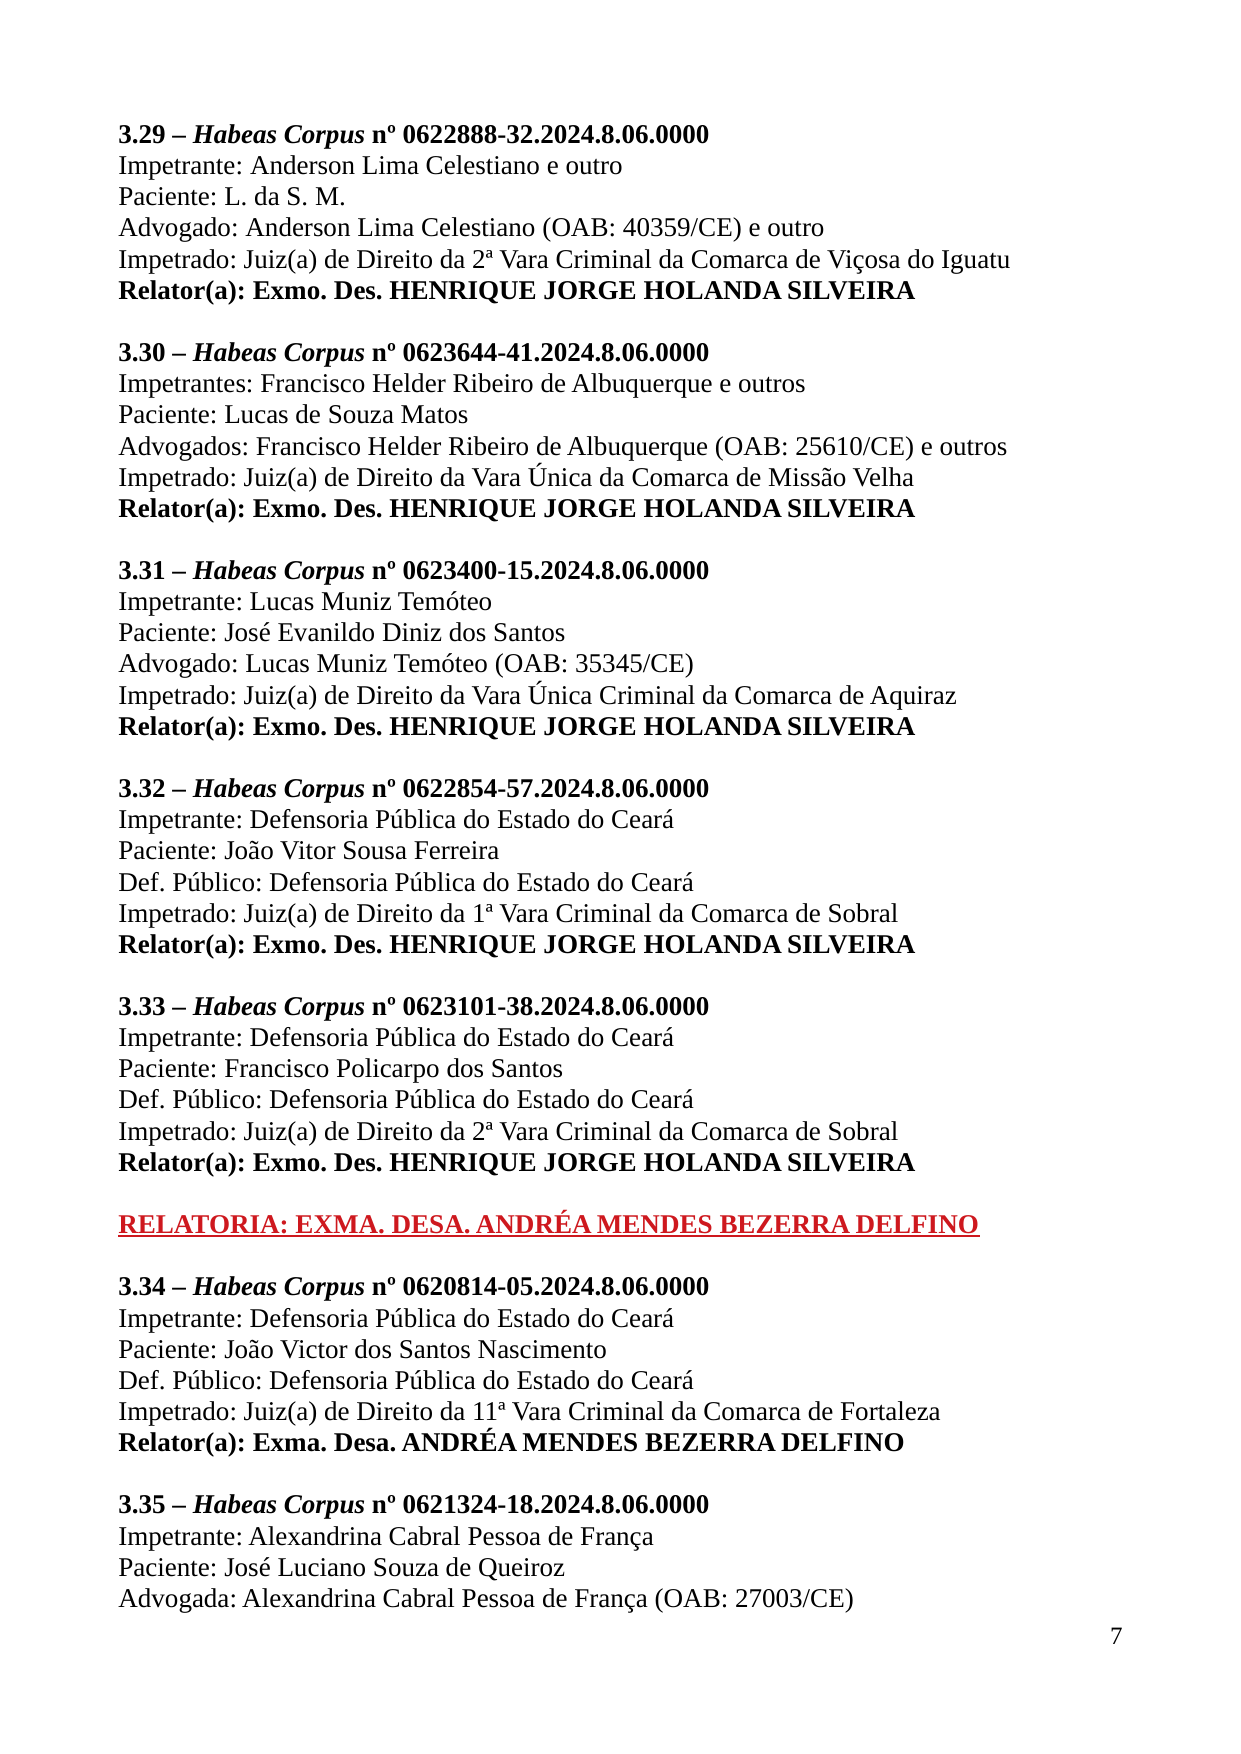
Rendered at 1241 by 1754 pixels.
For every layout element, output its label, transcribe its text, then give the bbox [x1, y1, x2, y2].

text 3.30 – Habeas Corpus nº 0623644-41.2024.8.06.0000 [118, 336, 1122, 367]
text Relator(a): Exmo. Des. HENRIQUE JORGE HOLANDA SILVEIRA [118, 928, 1122, 959]
text Impetrado: Juiz(a) de Direito da Vara Única Criminal da Comarca de Aquiraz [118, 679, 1122, 710]
text Advogada: Alexandrina Cabral Pessoa de França (OAB: 27003/CE) [118, 1582, 1122, 1613]
text Paciente: Francisco Policarpo dos Santos [118, 1052, 1122, 1084]
text Impetrante: Defensoria Pública do Estado do Ceará [118, 1302, 1122, 1333]
text Paciente: L. da S. M. [118, 180, 1122, 212]
text 3.35 – Habeas Corpus nº 0621324-18.2024.8.06.0000 [118, 1488, 1122, 1520]
text 3.34 – Habeas Corpus nº 0620814-05.2024.8.06.0000 [118, 1271, 1122, 1302]
text Paciente: José Evanildo Diniz dos Santos [118, 616, 1122, 648]
text Impetrante: Anderson Lima Celestiano e outro [118, 149, 1122, 180]
text 3.29 – Habeas Corpus nº 0622888-32.2024.8.06.0000 [118, 118, 1122, 149]
text Impetrante: Alexandrina Cabral Pessoa de França [118, 1520, 1122, 1551]
text Relator(a): Exmo. Des. HENRIQUE JORGE HOLANDA SILVEIRA [118, 492, 1122, 523]
text Advogado: Lucas Muniz Temóteo (OAB: 35345/CE) [118, 648, 1122, 679]
text 3.32 – Habeas Corpus nº 0622854-57.2024.8.06.0000 [118, 772, 1122, 803]
text 3.33 – Habeas Corpus nº 0623101-38.2024.8.06.0000 [118, 990, 1122, 1021]
text Paciente: João Victor dos Santos Nascimento [118, 1333, 1122, 1364]
text Def. Público: Defensoria Pública do Estado do Ceará [118, 866, 1122, 897]
text Def. Público: Defensoria Pública do Estado do Ceará [118, 1364, 1122, 1395]
text Relator(a): Exmo. Des. HENRIQUE JORGE HOLANDA SILVEIRA [118, 1146, 1122, 1177]
text Paciente: Lucas de Souza Matos [118, 398, 1122, 429]
text Impetrado: Juiz(a) de Direito da 2ª Vara Criminal da Comarca de Viçosa do Iguatu [118, 243, 1122, 274]
text Paciente: João Vitor Sousa Ferreira [118, 834, 1122, 866]
text 3.31 – Habeas Corpus nº 0623400-15.2024.8.06.0000 [118, 554, 1122, 585]
text Paciente: José Luciano Souza de Queiroz [118, 1551, 1122, 1582]
text Impetrante: Defensoria Pública do Estado do Ceará [118, 803, 1122, 834]
text Impetrantes: Francisco Helder Ribeiro de Albuquerque e outros [118, 367, 1122, 398]
text Impetrado: Juiz(a) de Direito da 1ª Vara Criminal da Comarca de Sobral [118, 897, 1122, 928]
text Impetrante: Defensoria Pública do Estado do Ceará [118, 1021, 1122, 1052]
text Relator(a): Exmo. Des. HENRIQUE JORGE HOLANDA SILVEIRA [118, 710, 1122, 741]
text Relator(a): Exmo. Des. HENRIQUE JORGE HOLANDA SILVEIRA [118, 274, 1122, 305]
text Impetrado: Juiz(a) de Direito da Vara Única da Comarca de Missão Velha [118, 461, 1122, 492]
text Impetrante: Lucas Muniz Temóteo [118, 585, 1122, 616]
text Advogado: Anderson Lima Celestiano (OAB: 40359/CE) e outro [118, 212, 1122, 243]
text Impetrado: Juiz(a) de Direito da 11ª Vara Criminal da Comarca de Fortaleza [118, 1395, 1122, 1426]
text Impetrado: Juiz(a) de Direito da 2ª Vara Criminal da Comarca de Sobral [118, 1115, 1122, 1146]
text Relator(a): Exma. Desa. ANDRÉA MENDES BEZERRA DELFINO [118, 1426, 1122, 1457]
text RELATORIA: EXMA. DESA. ANDRÉA MENDES BEZERRA DELFINO [118, 1208, 1122, 1239]
text Advogados: Francisco Helder Ribeiro de Albuquerque (OAB: 25610/CE) e outros [118, 429, 1122, 461]
text Def. Público: Defensoria Pública do Estado do Ceará [118, 1084, 1122, 1115]
